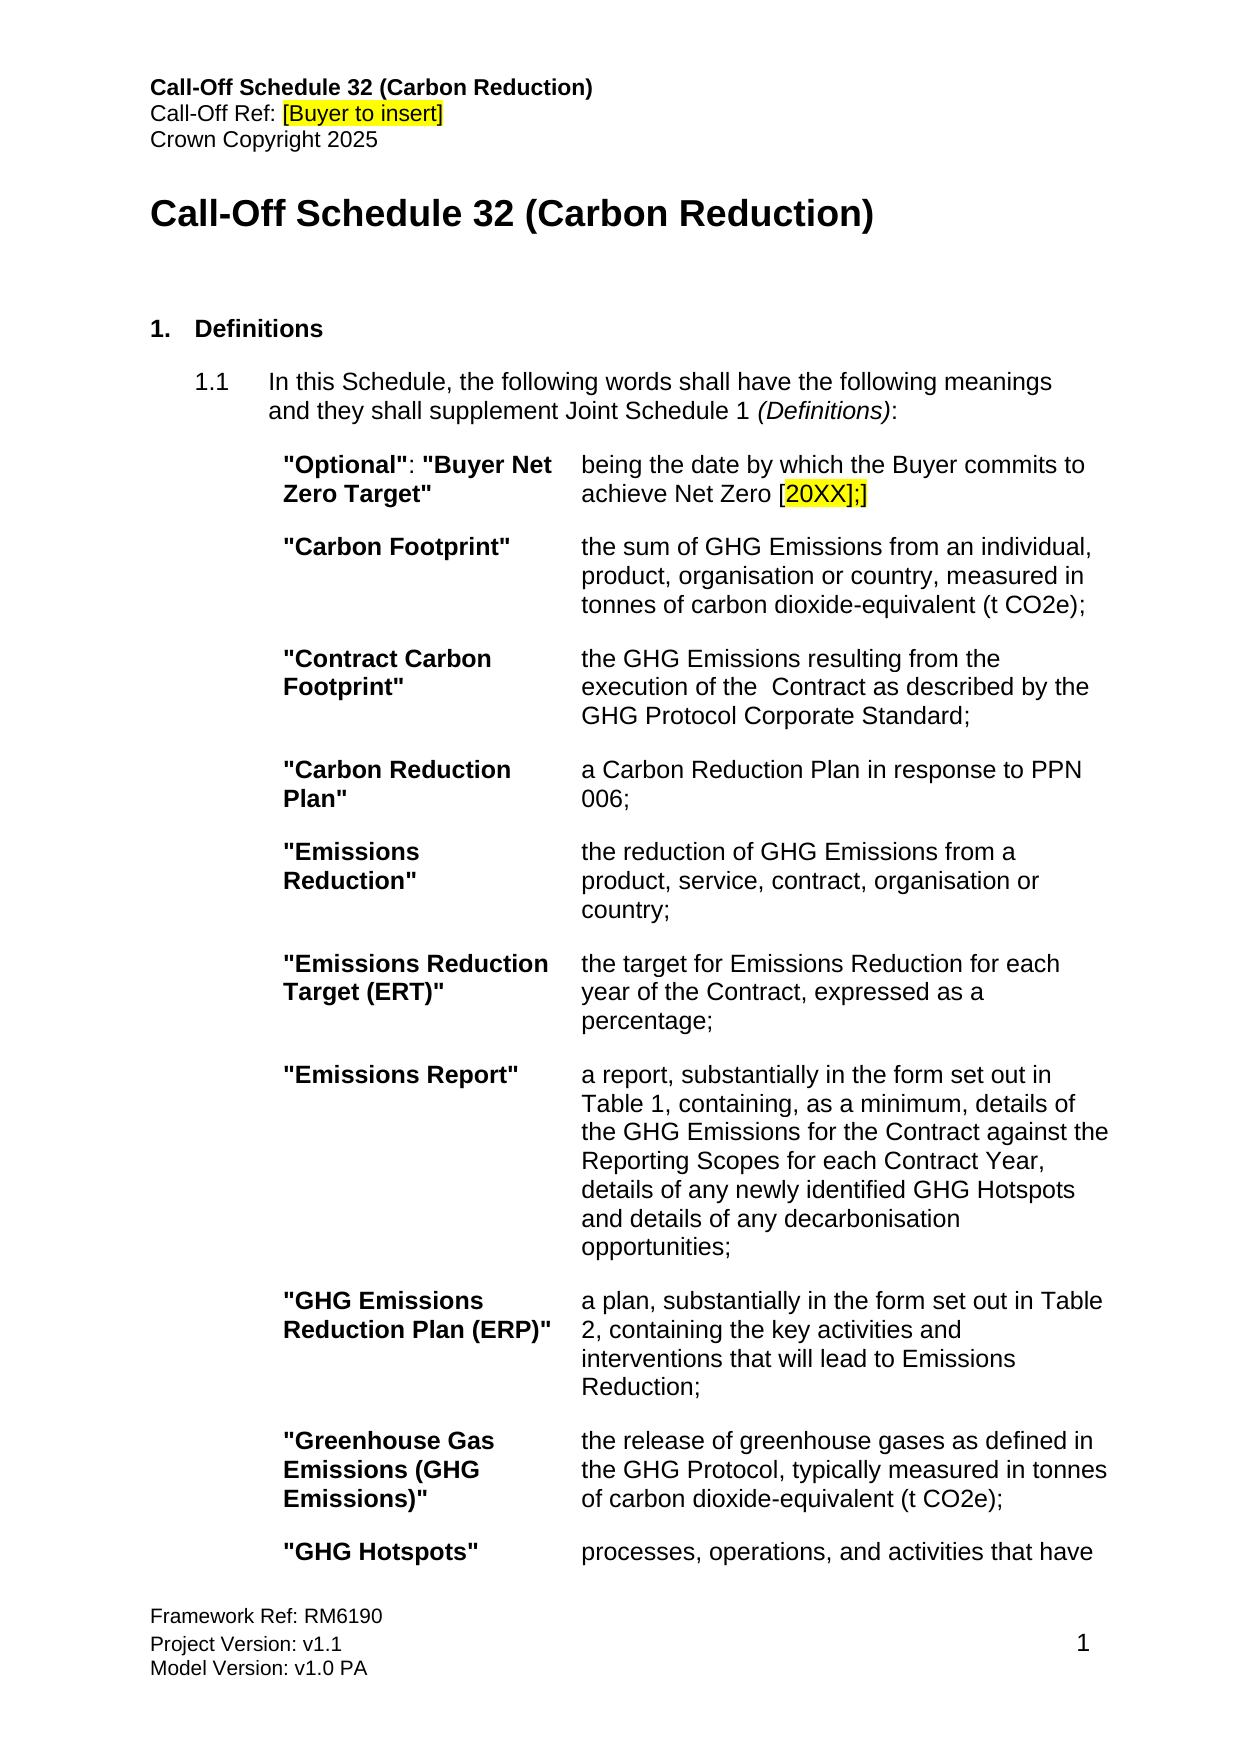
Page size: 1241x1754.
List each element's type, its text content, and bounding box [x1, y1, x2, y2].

table_cell the release of greenhouse gases as defined in the GHG Protocol, typically measured in tonnes of carbon dioxide-equivalent (t CO2e); [563, 1414, 1121, 1525]
table_cell "Emissions Reduction Target (ERT)" [283, 936, 563, 1047]
table_cell the sum of GHG Emissions from an individual, product, organisation or country, measured in tonnes of carbon dioxide-equivalent (t CO2e); [563, 520, 1121, 631]
table_cell a Carbon Reduction Plan in response to PPN 006; [563, 742, 1121, 825]
table_cell "Emissions Reduction" [283, 825, 563, 936]
table_cell "Carbon Reduction Plan" [283, 742, 563, 825]
list In this Schedule, the following words shall have the following meanings and they shall supplement Joint Schedule 1 (Definitions): [194, 367, 1090, 425]
table_cell "Contract Carbon Footprint" [283, 631, 563, 742]
table_cell a report, substantially in the form set out in Table 1, containing, as a minimum, details of the GHG Emissions for the Contract against the Reporting Scopes for each Contract Year, details of any newly identified GHG Hotspots and details of any decarbonisation opportunities; [563, 1047, 1121, 1273]
table_cell "Carbon Footprint" [283, 520, 563, 631]
table_cell the reduction of GHG Emissions from a product, service, contract, organisation or country; [563, 825, 1121, 936]
table_cell processes, operations, and activities that have [563, 1525, 1121, 1578]
table_header "Optional": "Buyer Net Zero Target" [283, 437, 563, 520]
table_cell a plan, substantially in the form set out in Table 2, containing the key activities and interventions that will lead to Emissions Reduction; [563, 1274, 1121, 1413]
table_cell the GHG Emissions resulting from the execution of the Contract as described by the GHG Protocol Corporate Standard; [563, 631, 1121, 742]
table_cell "Emissions Report" [283, 1047, 563, 1273]
list Definitions [150, 313, 1090, 342]
table_cell "GHG Emissions Reduction Plan (ERP)" [283, 1274, 563, 1413]
table_header being the date by which the Buyer commits to achieve Net Zero [20XX];] [563, 437, 1121, 520]
text Call-Off Schedule 32 (Carbon Reduction) [150, 192, 1090, 235]
table_cell "Greenhouse Gas Emissions (GHG Emissions)" [283, 1414, 563, 1525]
table_cell the target for Emissions Reduction for each year of the Contract, expressed as a percentage; [563, 936, 1121, 1047]
table_cell "GHG Hotspots" [283, 1525, 563, 1578]
